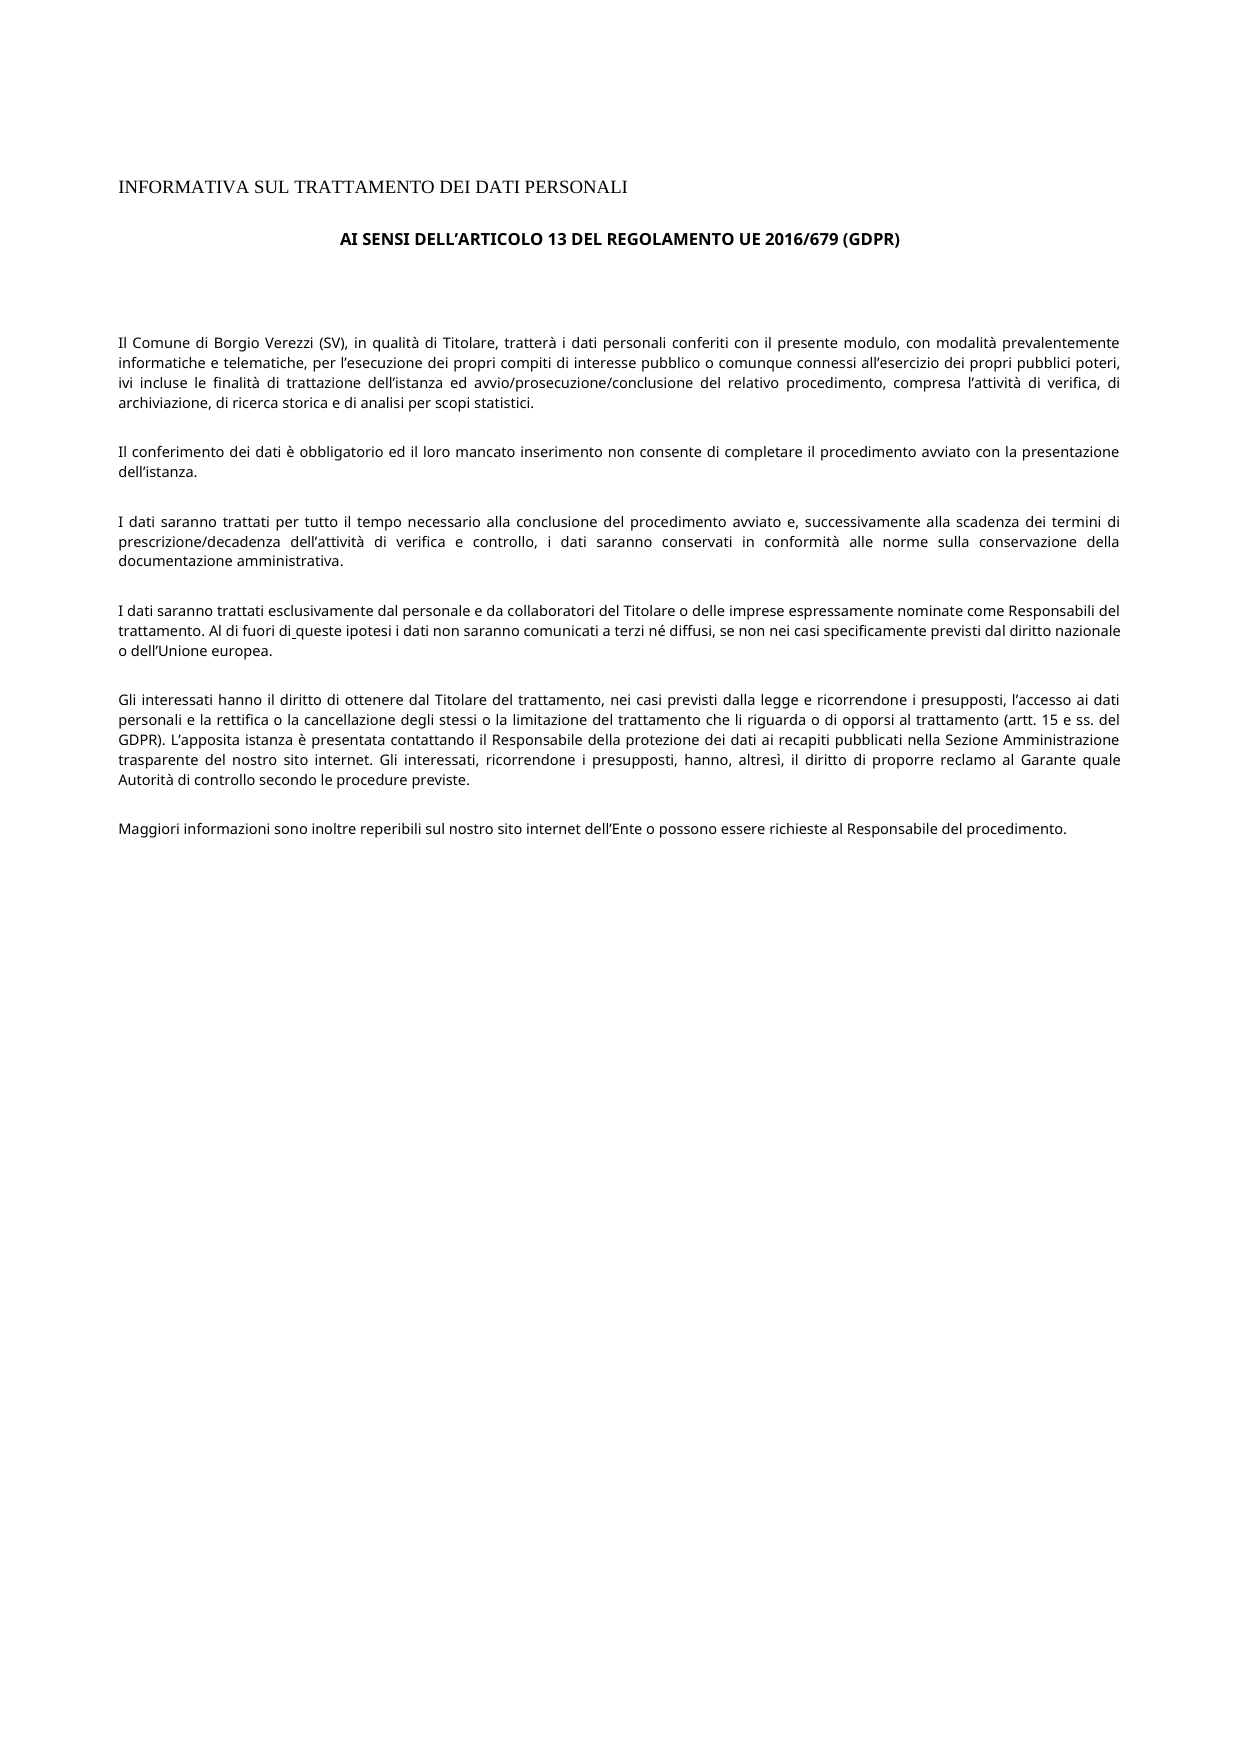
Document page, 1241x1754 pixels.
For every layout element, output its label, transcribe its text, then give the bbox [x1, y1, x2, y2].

text Maggiori informazioni sono inoltre reperibili sul nostro sito internet dell’Ente o possono essere richieste al Responsabile del procedimento. [118, 819, 1122, 839]
text Il conferimento dei dati è obbligatorio ed il loro mancato inserimento non consente di completare il procedimento avviato con la presentazione dell’istanza. [118, 442, 1122, 482]
text I dati saranno trattati per tutto il tempo necessario alla conclusione del procedimento avviato e, successivamente alla scadenza dei termini di prescrizione/decadenza dell’attività di verifica e controllo, i dati saranno conservati in conformità alle norme sulla conservazione della documentazione amministrativa. [118, 511, 1122, 571]
text INFORMATIVA SUL TRATTAMENTO DEI DATI PERSONALI [118, 176, 1122, 198]
text I dati saranno trattati esclusivamente dal personale e da collaboratori del Titolare o delle imprese espressamente nominate come Responsabili del trattamento. Al di fuori di queste ipotesi i dati non saranno comunicati a terzi né diffusi, se non nei casi specificamente previsti dal diritto nazionale o dell’Unione europea. [118, 601, 1122, 660]
text Gli interessati hanno il diritto di ottenere dal Titolare del trattamento, nei casi previsti dalla legge e ricorrendone i presupposti, l’accesso ai dati personali e la rettifica o la cancellazione degli stessi o la limitazione del trattamento che li riguarda o di opporsi al trattamento (artt. 15 e ss. del GDPR). L’apposita istanza è presentata contattando il Responsabile della protezione dei dati ai recapiti pubblicati nella Sezione Amministrazione trasparente del nostro sito internet. Gli interessati, ricorrendone i presupposti, hanno, altresì, il diritto di proporre reclamo al Garante quale Autorità di controllo secondo le procedure previste. [118, 690, 1122, 789]
text AI SENSI DELL’ARTICOLO 13 DEL REGOLAMENTO UE 2016/679 (GDPR) [118, 227, 1122, 250]
text Il Comune di Borgio Verezzi (SV), in qualità di Titolare, tratterà i dati personali conferiti con il presente modulo, con modalità prevalentemente informatiche e telematiche, per l’esecuzione dei propri compiti di interesse pubblico o comunque connessi all’esercizio dei propri pubblici poteri, ivi incluse le finalità di trattazione dell’istanza ed avvio/prosecuzione/conclusione del relativo procedimento, compresa l’attività di verifica, di archiviazione, di ricerca storica e di analisi per scopi statistici. [118, 333, 1122, 413]
